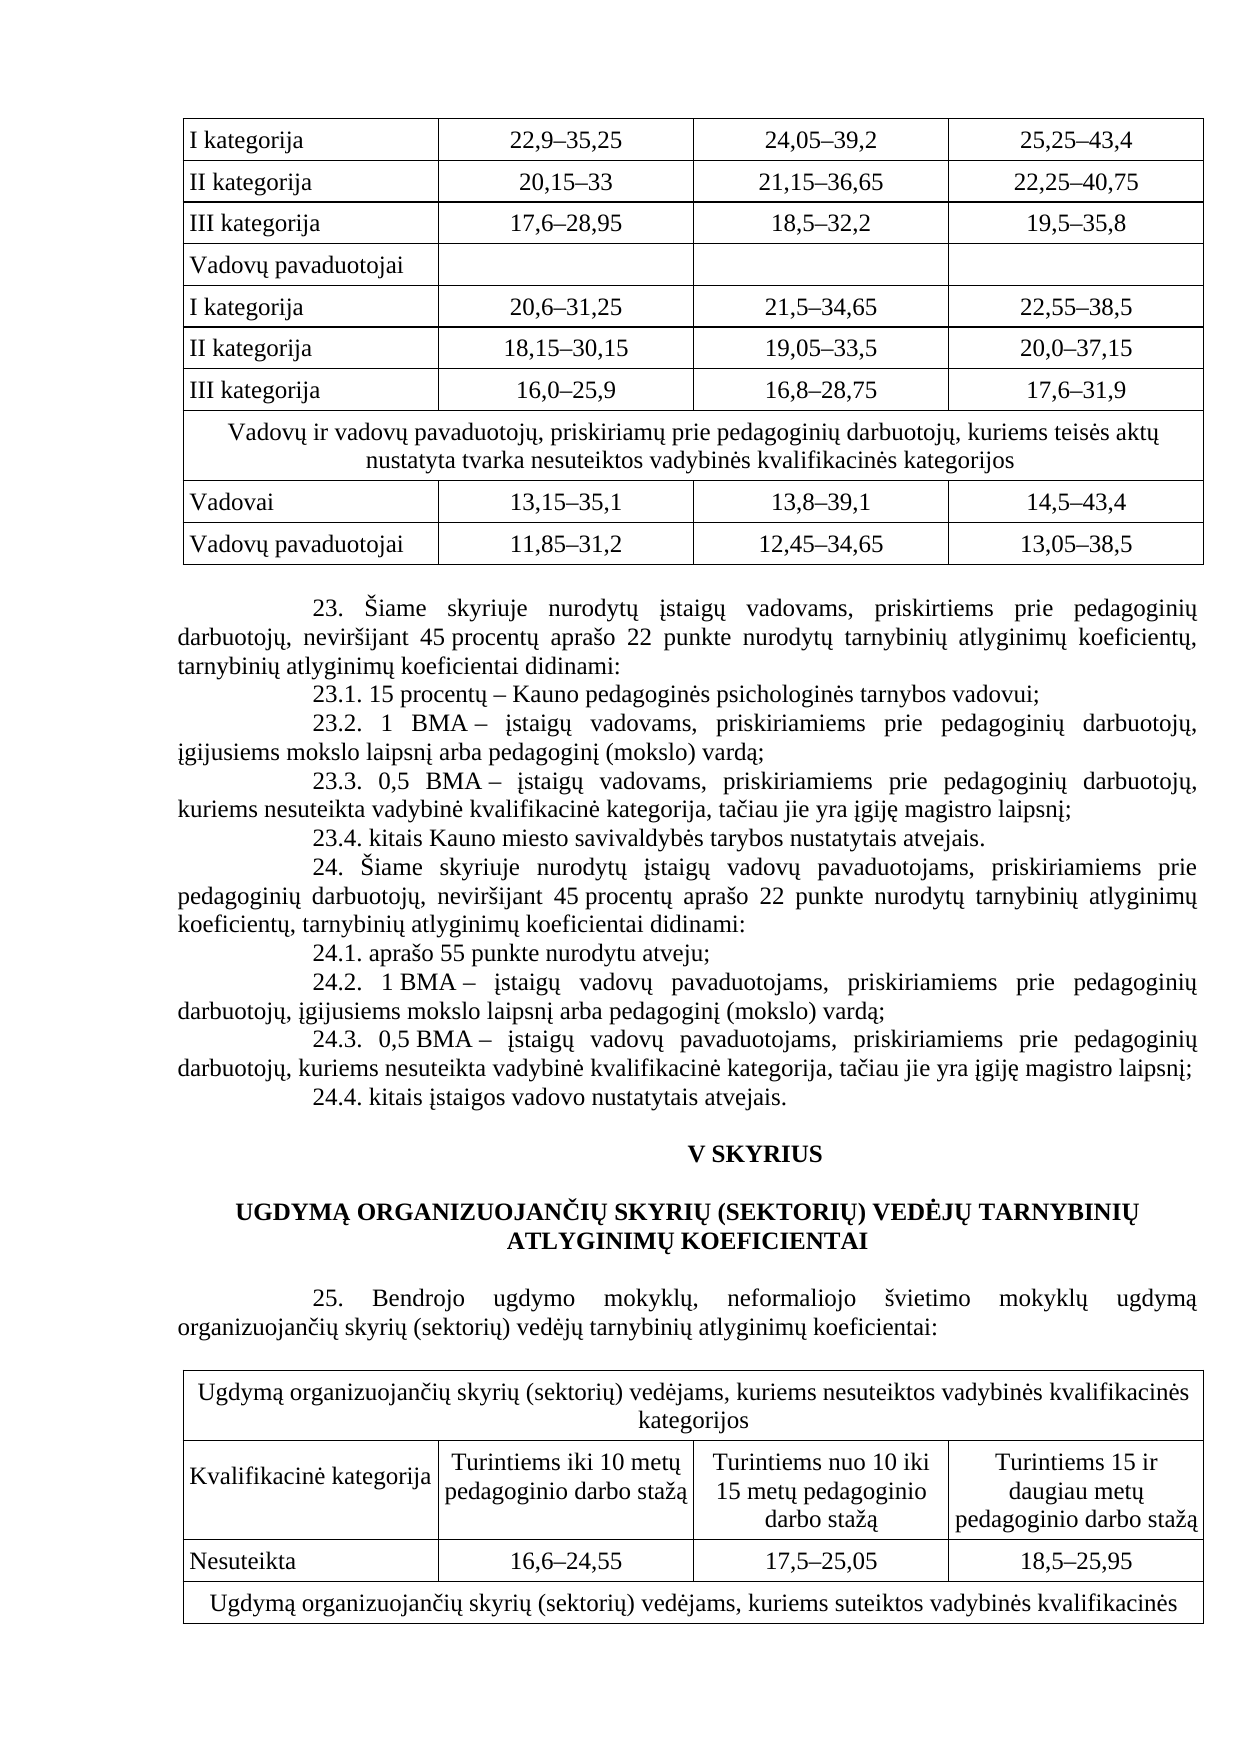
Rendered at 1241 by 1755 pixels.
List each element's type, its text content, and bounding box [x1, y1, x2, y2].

table_cell 16,0–25,9 [439, 369, 693, 410]
table_cell 17,5–25,05 [694, 1540, 948, 1581]
table_cell Turintiems nuo 10 iki 15 metų pedagoginio darbo stažą [694, 1441, 948, 1539]
table_cell III kategorija [184, 203, 438, 243]
table_cell 24,05–39,2 [694, 119, 948, 160]
text 24. Šiame skyriuje nurodytų įstaigų vadovų pavaduotojams, priskiriamiems prie pedagoginių darbuotojų, neviršijant 45 procentų aprašo 22 punkte nurodytų tarnybinių atlyginimų koeficientų, tarnybinių atlyginimų koeficientai didinami: [177, 852, 1198, 938]
table_cell Vadovų ir vadovų pavaduotojų, priskiriamų prie pedagoginių darbuotojų, kuriems teisės aktų nustatyta tvarka nesuteiktos vadybinės kvalifikacinės kategorijos [184, 411, 1203, 480]
table_cell Vadovų pavaduotojai [184, 244, 438, 285]
table_cell 22,25–40,75 [949, 161, 1203, 201]
table_cell 22,55–38,5 [949, 286, 1203, 326]
table_cell 22,9–35,25 [439, 119, 693, 160]
text 23.3. 0,5 BMA – įstaigų vadovams, priskiriamiems prie pedagoginių darbuotojų, kuriems nesuteikta vadybinė kvalifikacinė kategorija, tačiau jie yra įgiję magistro laipsnį; [177, 766, 1198, 823]
table_cell Turintiems iki 10 metų pedagoginio darbo stažą [439, 1441, 693, 1539]
table_cell 16,8–28,75 [694, 369, 948, 410]
table_cell [694, 244, 948, 285]
table_cell 18,5–32,2 [694, 203, 948, 243]
table_cell 12,45–34,65 [694, 523, 948, 563]
table_cell 19,5–35,8 [949, 203, 1203, 243]
table_cell Kvalifikacinė kategorija [184, 1441, 438, 1539]
table_cell 25,25–43,4 [949, 119, 1203, 160]
table_cell III kategorija [184, 369, 438, 410]
table_cell 18,15–30,15 [439, 328, 693, 368]
table_cell 16,6–24,55 [439, 1540, 693, 1581]
text 24.3. 0,5 BMA – įstaigų vadovų pavaduotojams, priskiriamiems prie pedagoginių darbuotojų, kuriems nesuteikta vadybinė kvalifikacinė kategorija, tačiau jie yra įgiję magistro laipsnį; [177, 1024, 1198, 1082]
table_cell Nesuteikta [184, 1540, 438, 1581]
table_cell Vadovų pavaduotojai [184, 523, 438, 563]
text 23.1. 15 procentų – Kauno pedagoginės psichologinės tarnybos vadovui; [177, 679, 1198, 708]
table_cell 20,15–33 [439, 161, 693, 201]
table_cell 17,6–31,9 [949, 369, 1203, 410]
text 24.1. aprašo 55 punkte nurodytu atveju; [177, 938, 1198, 967]
table_cell I kategorija [184, 119, 438, 160]
table_cell Turintiems 15 ir daugiau metų pedagoginio darbo stažą [949, 1441, 1203, 1539]
table_cell 19,05–33,5 [694, 328, 948, 368]
table_cell 17,6–28,95 [439, 203, 693, 243]
table_cell Ugdymą organizuojančių skyrių (sektorių) vedėjams, kuriems suteiktos vadybinės kvalifikacinės [184, 1582, 1203, 1622]
text 23.4. kitais Kauno miesto savivaldybės tarybos nustatytais atvejais. [177, 823, 1198, 852]
table_cell I kategorija [184, 286, 438, 326]
text 24.4. kitais įstaigos vadovo nustatytais atvejais. [177, 1082, 1198, 1111]
table_cell 14,5–43,4 [949, 481, 1203, 522]
table_cell 11,85–31,2 [439, 523, 693, 563]
table_cell 13,05–38,5 [949, 523, 1203, 563]
table_cell 20,0–37,15 [949, 328, 1203, 368]
text 24.2. 1 BMA – įstaigų vadovų pavaduotojams, priskiriamiems prie pedagoginių darbuotojų, įgijusiems mokslo laipsnį arba pedagoginį (mokslo) vardą; [177, 967, 1198, 1024]
table_cell II kategorija [184, 161, 438, 201]
table_cell 18,5–25,95 [949, 1540, 1203, 1581]
table_cell II kategorija [184, 328, 438, 368]
table_cell 21,15–36,65 [694, 161, 948, 201]
table_cell 21,5–34,65 [694, 286, 948, 326]
text 23. Šiame skyriuje nurodytų įstaigų vadovams, priskirtiems prie pedagoginių darbuotojų, neviršijant 45 procentų aprašo 22 punkte nurodytų tarnybinių atlyginimų koeficientų, tarnybinių atlyginimų koeficientai didinami: [177, 593, 1198, 679]
table_cell Vadovai [184, 481, 438, 522]
table_cell [949, 244, 1203, 285]
text 23.2. 1 BMA – įstaigų vadovams, priskiriamiems prie pedagoginių darbuotojų, įgijusiems mokslo laipsnį arba pedagoginį (mokslo) vardą; [177, 708, 1198, 766]
text V SKYRIUS [177, 1139, 1198, 1168]
table_header Ugdymą organizuojančių skyrių (sektorių) vedėjams, kuriems nesuteiktos vadybinės kvalifikacinės kategorijos [184, 1371, 1203, 1440]
table_cell 13,15–35,1 [439, 481, 693, 522]
text UGDYMĄ ORGANIZUOJANČIŲ SKYRIŲ (SEKTORIŲ) VEDĖJŲ TARNYBINIŲ ATLYGINIMŲ KOEFICIENTAI [177, 1197, 1198, 1254]
table_cell 20,6–31,25 [439, 286, 693, 326]
table_cell [439, 244, 693, 285]
table_cell 13,8–39,1 [694, 481, 948, 522]
text 25. Bendrojo ugdymo mokyklų, neformaliojo švietimo mokyklų ugdymą organizuojančių skyrių (sektorių) vedėjų tarnybinių atlyginimų koeficientai: [177, 1283, 1198, 1341]
